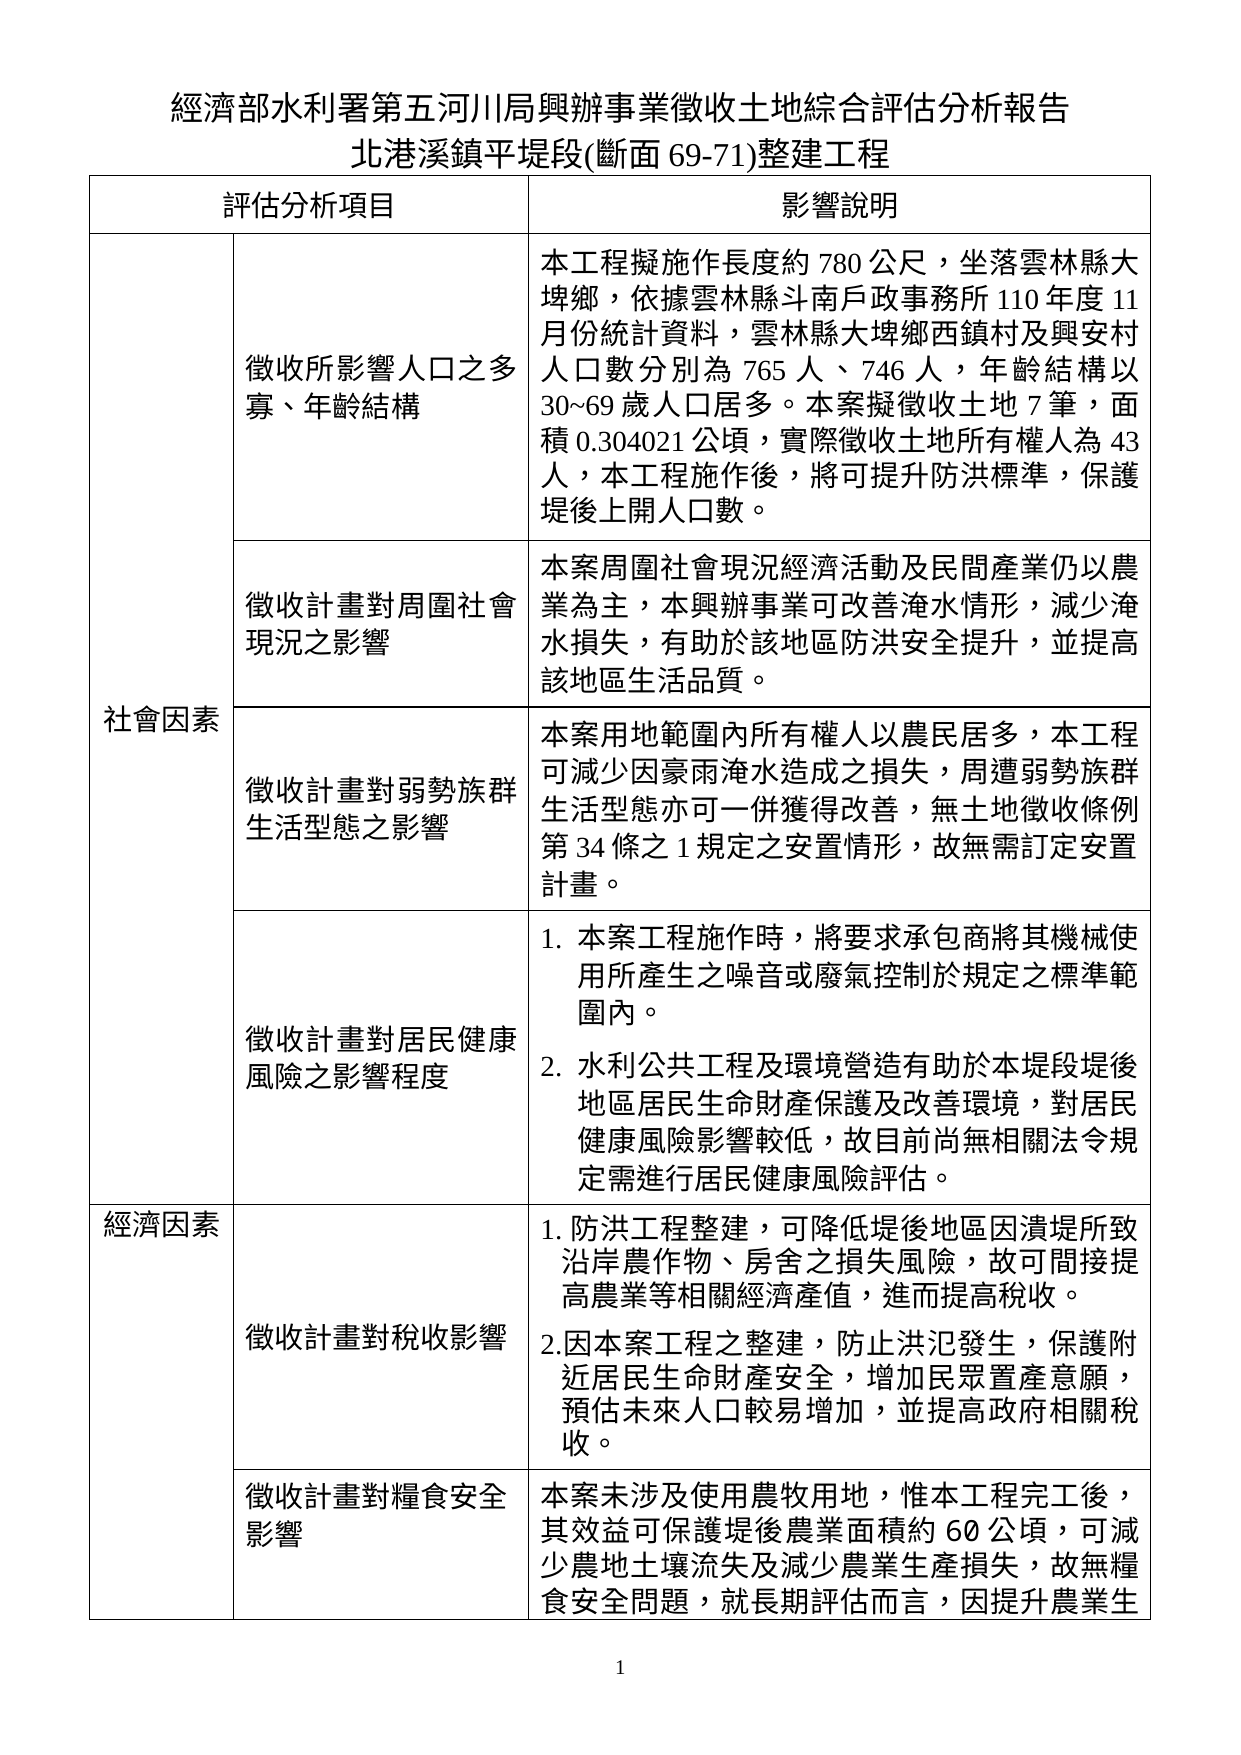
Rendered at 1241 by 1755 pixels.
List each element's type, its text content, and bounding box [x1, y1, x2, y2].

text 北港溪鎮平堤段(斷面69-71)整建工程 [148, 129, 1093, 175]
table_cell 徵收計畫對糧食安全影響 [234, 1470, 528, 1619]
table_cell 本案周圍社會現況經濟活動及民間產業仍以農業為主，本興辦事業可改善淹水情形，減少淹水損失，有助於該地區防洪安全提升，並提高該地區生活品質。 [529, 541, 1150, 706]
table_header 評估分析項目 [90, 176, 528, 233]
table_cell 1. 防洪工程整建，可降低堤後地區因潰堤所致沿岸農作物、房舍之損失風險，故可間接提高農業等相關經濟產值，進而提高稅收。 2.因本案工程之整建，防止洪氾發生，保護附近居民生命財產安全，增加民眾置產意願，預估未來人口較易增加，並提高政府相關稅收。 [529, 1205, 1150, 1469]
table_cell 本工程擬施作長度約780公尺，坐落雲林縣大埤鄉，依據雲林縣斗南戶政事務所110年度11月份統計資料，雲林縣大埤鄉西鎮村及興安村人口數分別為765人、746人，年齡結構以30~69歲人口居多。本案擬徵收土地7筆，面積0.304021公頃，實際徵收土地所有權人為43人，本工程施作後，將可提升防洪標準，保護堤後上開人口數。 [529, 234, 1150, 540]
table_cell 徵收計畫對弱勢族群生活型態之影響 [234, 708, 528, 910]
table_cell 本案用地範圍內所有權人以農民居多，本工程可減少因豪雨淹水造成之損失，周遭弱勢族群生活型態亦可一併獲得改善，無土地徵收條例第34條之1規定之安置情形，故無需訂定安置計畫。 [529, 708, 1150, 910]
table_cell 徵收計畫對稅收影響 [234, 1205, 528, 1469]
table_cell 徵收所影響人口之多寡、年齡結構 [234, 234, 528, 540]
table_cell 徵收計畫對居民健康風險之影響程度 [234, 911, 528, 1204]
table_cell 徵收計畫對周圍社會現況之影響 [234, 541, 528, 706]
table_header 影響說明 [529, 176, 1150, 233]
table_cell 本案未涉及使用農牧用地，惟本工程完工後，其效益可保護堤後農業面積約60公頃，可減少農地土壤流失及減少農業生產損失，故無糧食安全問題，就長期評估而言，因提升農業生 [529, 1470, 1150, 1619]
table_cell 社會因素 [90, 234, 233, 1204]
table_cell 經濟因素 [90, 1205, 233, 1619]
table_cell 本案工程施作時，將要求承包商將其機械使用所產生之噪音或廢氣控制於規定之標準範圍內。 水利公共工程及環境營造有助於本堤段堤後地區居民生命財產保護及改善環境，對居民健康風險影響較低，故目前尚無相關法令規定需進行居民健康風險評估。 [529, 911, 1150, 1204]
text 經濟部水利署第五河川局興辦事業徵收土地綜合評估分析報告 [148, 84, 1093, 129]
